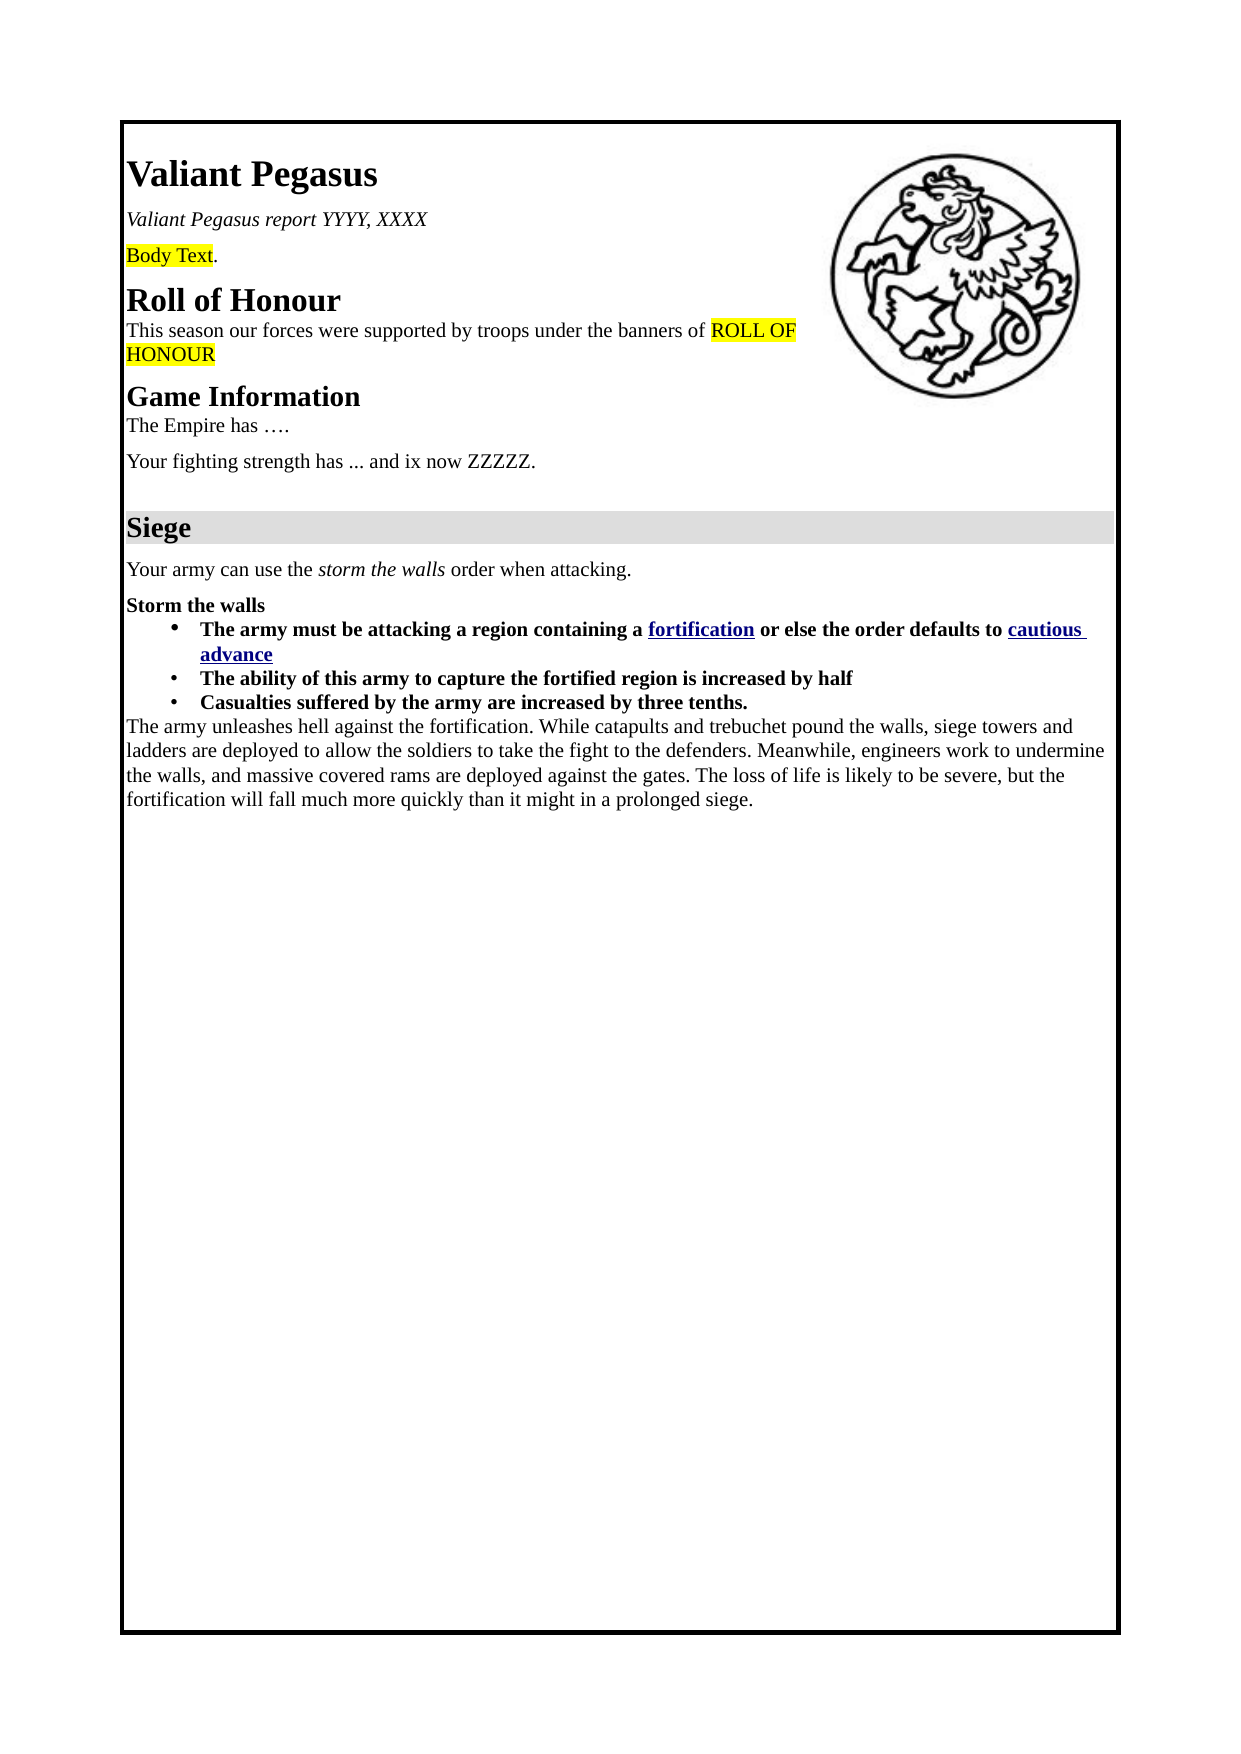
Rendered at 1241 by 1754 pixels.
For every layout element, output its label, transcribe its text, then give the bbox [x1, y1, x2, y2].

text Your fighting strength has ... and ix now ZZZZZ. [126, 449, 1114, 473]
subtitle Game Information [126, 379, 809, 412]
text Your army can use the storm the walls order when attacking. [126, 557, 1114, 581]
text This season our forces were supported by troops under the banners of ROLL OF HONOUR [126, 318, 809, 366]
text [1105, 280, 1114, 318]
text Roll of Honour [126, 280, 809, 318]
subtitle Valiant Pegasus [126, 151, 809, 194]
picture [809, 131, 1105, 422]
subtitle [1105, 151, 1114, 194]
text Storm the walls [126, 593, 1114, 617]
text Body Text. [126, 243, 809, 267]
list Casualties suffered by the army are increased by three tenths. [170, 690, 1114, 714]
subtitle Siege [126, 511, 1114, 544]
list The army must be attacking a region containing a fortification or else the order defaults to cautious advance [170, 617, 1114, 666]
text The army unleashes hell against the fortification. While catapults and trebuchet pound the walls, siege towers and ladders are deployed to allow the soldiers to take the fight to the defenders. Meanwhile, engineers work to undermine the walls, and massive covered rams are deployed against the gates. The loss of life is likely to be severe, but the fortification will fall much more quickly than it might in a prolonged siege. [126, 714, 1114, 811]
text The Empire has …. [126, 412, 1114, 437]
list The ability of this army to capture the fortified region is increased by half [170, 666, 1114, 690]
text [1105, 243, 1114, 267]
text Valiant Pegasus report YYYY, XXXX [126, 207, 809, 231]
